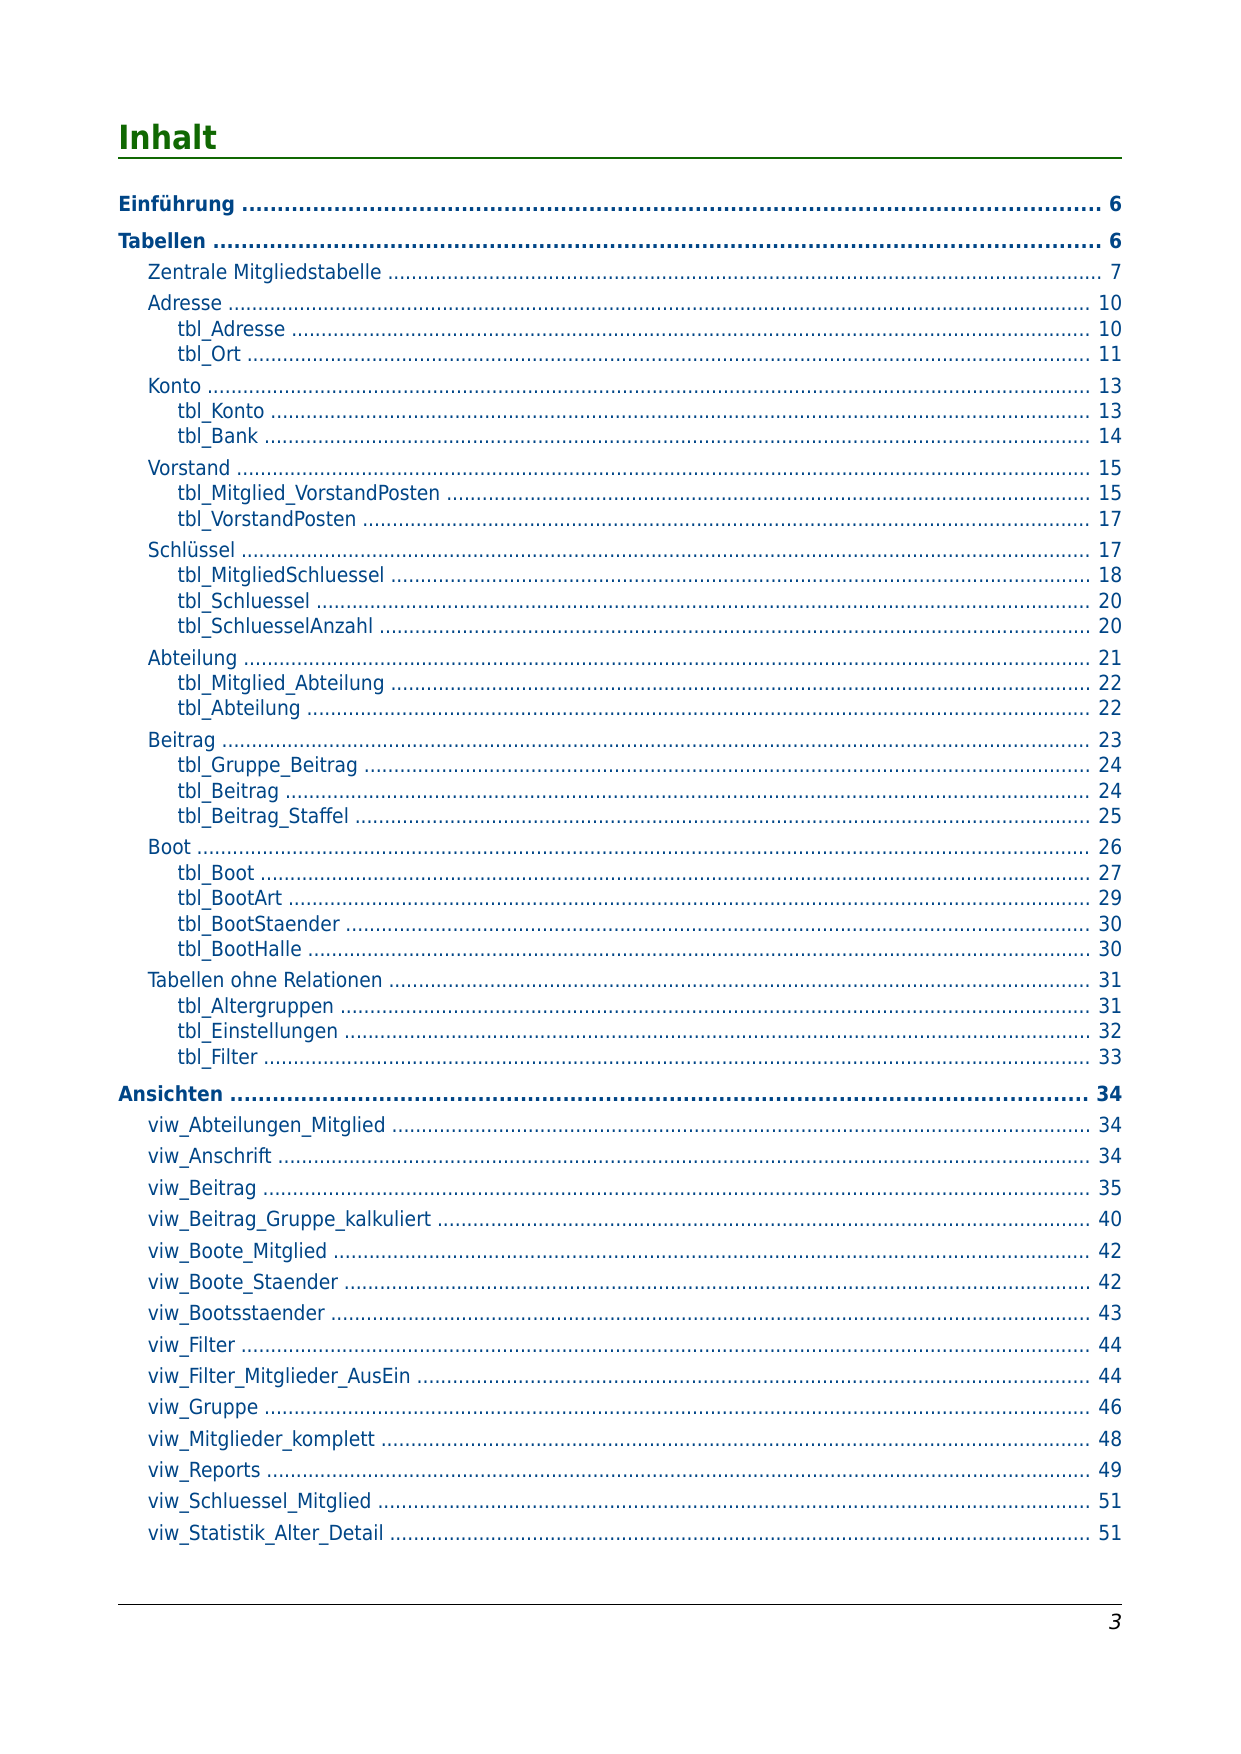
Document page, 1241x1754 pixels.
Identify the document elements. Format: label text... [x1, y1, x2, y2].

text tbl_Schluessel 20 [177, 589, 1122, 613]
text tbl_Bank 14 [177, 424, 1122, 449]
text tbl_Altergruppen 31 [177, 994, 1122, 1018]
text tbl_Beitrag_Staffel 25 [177, 804, 1122, 828]
text tbl_BootStaender 30 [177, 912, 1122, 936]
text Schlüssel 17 [148, 538, 1122, 562]
text Inhalt [118, 118, 1122, 157]
text tbl_Abteilung 22 [177, 696, 1122, 721]
text tbl_Boot 27 [177, 861, 1122, 885]
text viw_Anschrift 34 [148, 1144, 1122, 1169]
text viw_Mitglieder_komplett 48 [148, 1427, 1122, 1451]
text viw_Boote_Mitglied 42 [148, 1239, 1122, 1263]
text Ansichten 34 [118, 1082, 1122, 1106]
text tbl_Gruppe_Beitrag 24 [177, 753, 1122, 777]
text viw_Reports 49 [148, 1458, 1122, 1482]
text Beitrag 23 [148, 728, 1122, 752]
text tbl_MitgliedSchluessel 18 [177, 563, 1122, 588]
text viw_Beitrag_Gruppe_kalkuliert 40 [148, 1207, 1122, 1232]
text viw_Abteilungen_Mitglied 34 [148, 1113, 1122, 1137]
text tbl_Filter 33 [177, 1045, 1122, 1069]
text Zentrale Mitgliedstabelle 7 [148, 260, 1122, 284]
text viw_Beitrag 35 [148, 1176, 1122, 1200]
text Tabellen ohne Relationen 31 [148, 968, 1122, 993]
text Boot 26 [148, 835, 1122, 860]
text viw_Boote_Staender 42 [148, 1270, 1122, 1294]
text tbl_Adresse 10 [177, 317, 1122, 341]
text tbl_Konto 13 [177, 399, 1122, 423]
text tbl_Mitglied_VorstandPosten 15 [177, 481, 1122, 506]
text tbl_BootArt 29 [177, 886, 1122, 911]
text viw_Statistik_Alter_Detail 51 [148, 1521, 1122, 1545]
text Einführung 6 [118, 192, 1122, 216]
text Tabellen 6 [118, 229, 1122, 253]
text tbl_Einstellungen 32 [177, 1019, 1122, 1043]
text viw_Schluessel_Mitglied 51 [148, 1489, 1122, 1514]
text viw_Filter_Mitglieder_AusEin 44 [148, 1364, 1122, 1388]
text Adresse 10 [148, 291, 1122, 316]
text tbl_Mitglied_Abteilung 22 [177, 671, 1122, 695]
text Abteilung 21 [148, 646, 1122, 670]
text tbl_VorstandPosten 17 [177, 507, 1122, 531]
text viw_Bootsstaender 43 [148, 1301, 1122, 1326]
text viw_Filter 44 [148, 1333, 1122, 1357]
text tbl_BootHalle 30 [177, 937, 1122, 961]
text Vorstand 15 [148, 456, 1122, 480]
text tbl_SchluesselAnzahl 20 [177, 614, 1122, 638]
text viw_Gruppe 46 [148, 1395, 1122, 1420]
text tbl_Beitrag 24 [177, 779, 1122, 803]
text tbl_Ort 11 [177, 342, 1122, 367]
text Konto 13 [148, 374, 1122, 398]
